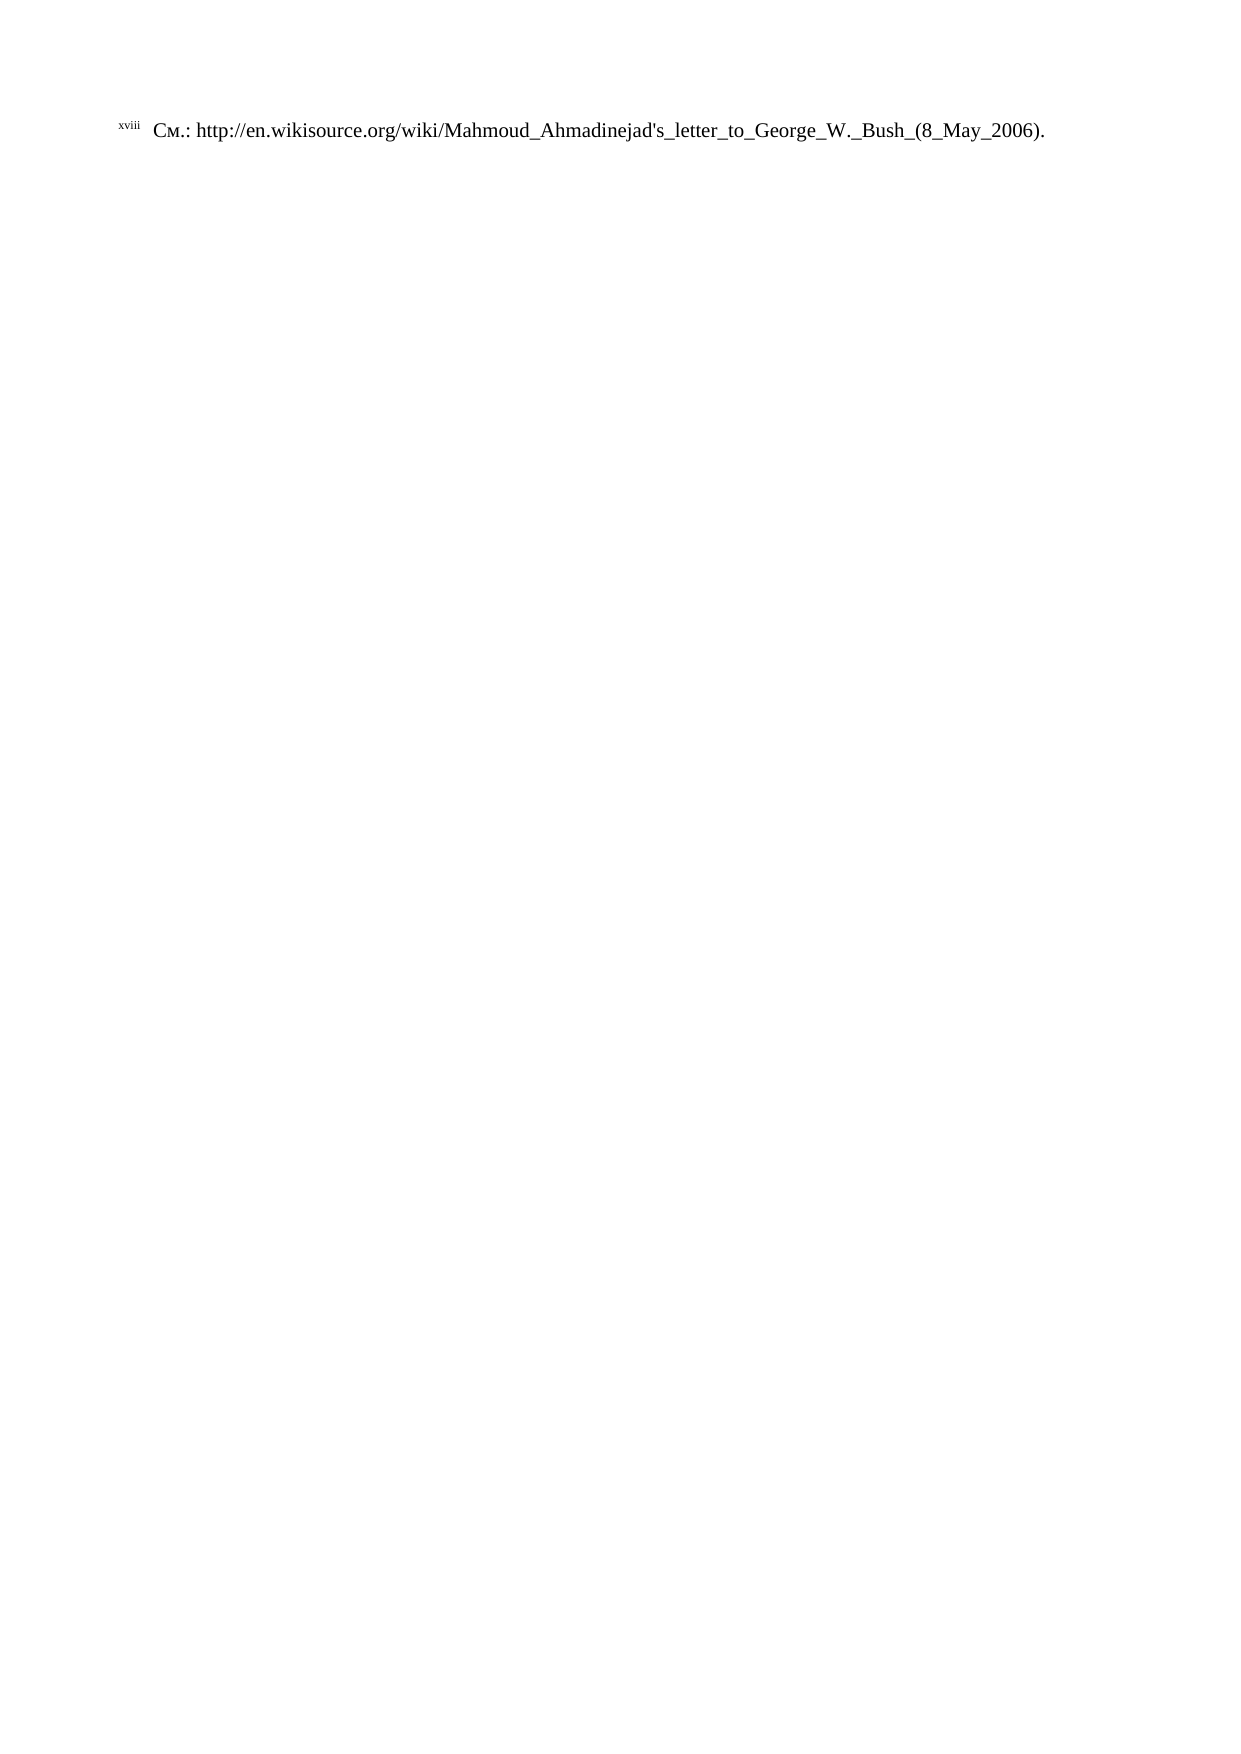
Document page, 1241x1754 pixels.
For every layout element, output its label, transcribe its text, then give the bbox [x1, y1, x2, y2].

text См.: http://en.wikisource.org/wiki/Mahmoud_Ahmadinejad's_letter_to_George_W._Bush_(8_May_2006). [118, 118, 1122, 142]
